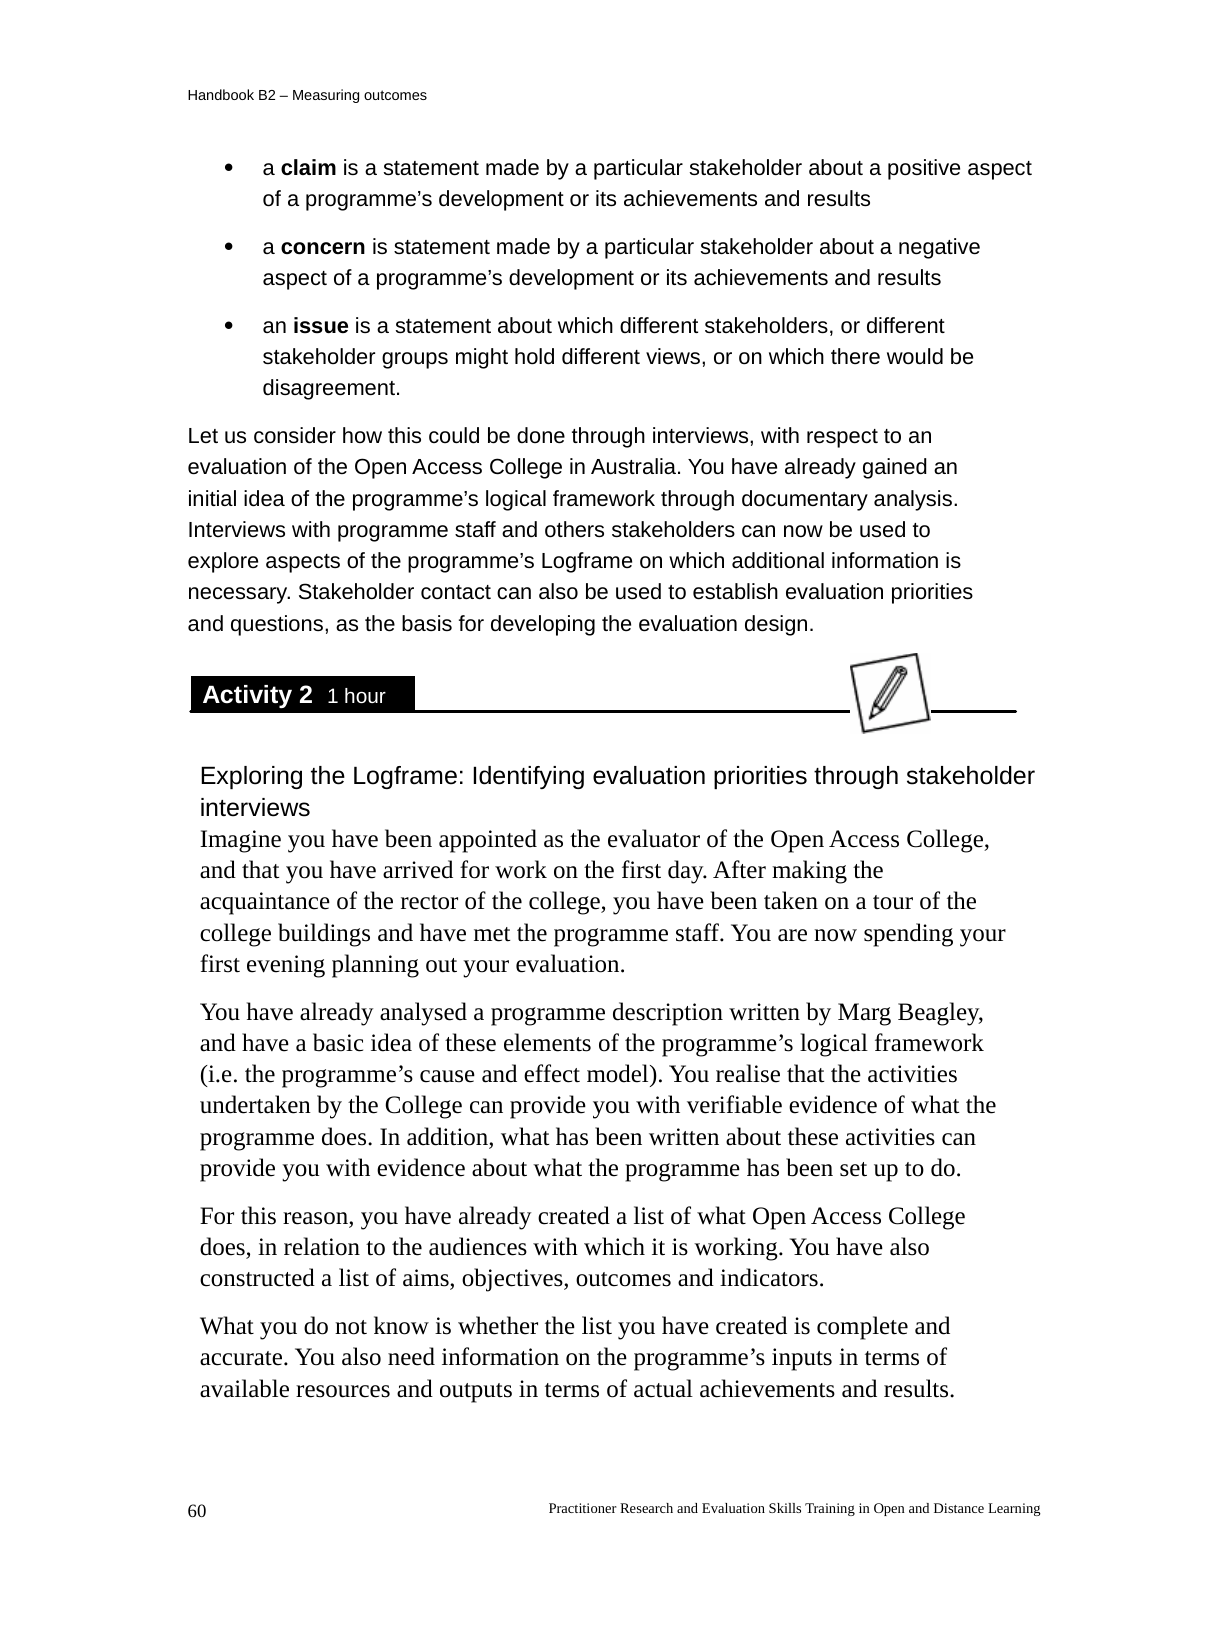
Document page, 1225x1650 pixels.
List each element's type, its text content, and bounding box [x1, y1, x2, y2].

text For this reason, you have already created a list of what Open Access College does, in relation to the audiences with which it is working. You have also constructed a list of aims, objectives, outcomes and indicators. [199, 1199, 1007, 1293]
text You have already analysed a programme description written by Marg Beagley, and have a basic idea of these elements of the programme’s logical framework (i.e. the programme’s cause and effect model). You realise that the activities undertaken by the College can provide you with verifiable evidence of what the programme does. In addition, what has been written about these activities can provide you with evidence about what the programme has been set up to do. [199, 995, 1007, 1183]
text Let us consider how this could be done through interviews, with respect to an evaluation of the Open Access College in Australia. You have already gained an initial idea of the programme’s logical framework through documentary analysis. Interviews with programme staff and others stakeholders can now be used to explore aspects of the programme’s Logframe on which additional information is necessary. Stakeholder contact can also be used to establish evaluation priorities and questions, as the basis for developing the evaluation design. [187, 418, 1007, 637]
text Exploring the Logframe: Identifying evaluation priorities through stakeholder interviews [199, 760, 1037, 822]
list a concern is statement made by a particular stakeholder about a negative aspect of a programme’s development or its achievements and results [225, 229, 1037, 292]
text What you do not know is whether the list you have created is complete and accurate. You also need information on the programme’s inputs in terms of available resources and outputs in terms of actual achievements and results. [199, 1309, 1007, 1403]
list a claim is a statement made by a particular stakeholder about a positive aspect of a programme’s development or its achievements and results [225, 150, 1037, 212]
list an issue is a statement about which different stakeholders, or different stakeholder groups might hold different views, or on which there would be disagreement. [225, 308, 1037, 402]
text Imagine you have been appointed as the evaluator of the Open Access College, and that you have arrived for work on the first day. After making the acquaintance of the rector of the college, you have been taken on a tour of the college buildings and have met the programme staff. You are now spending your first evening planning out your evaluation. [199, 822, 1007, 978]
